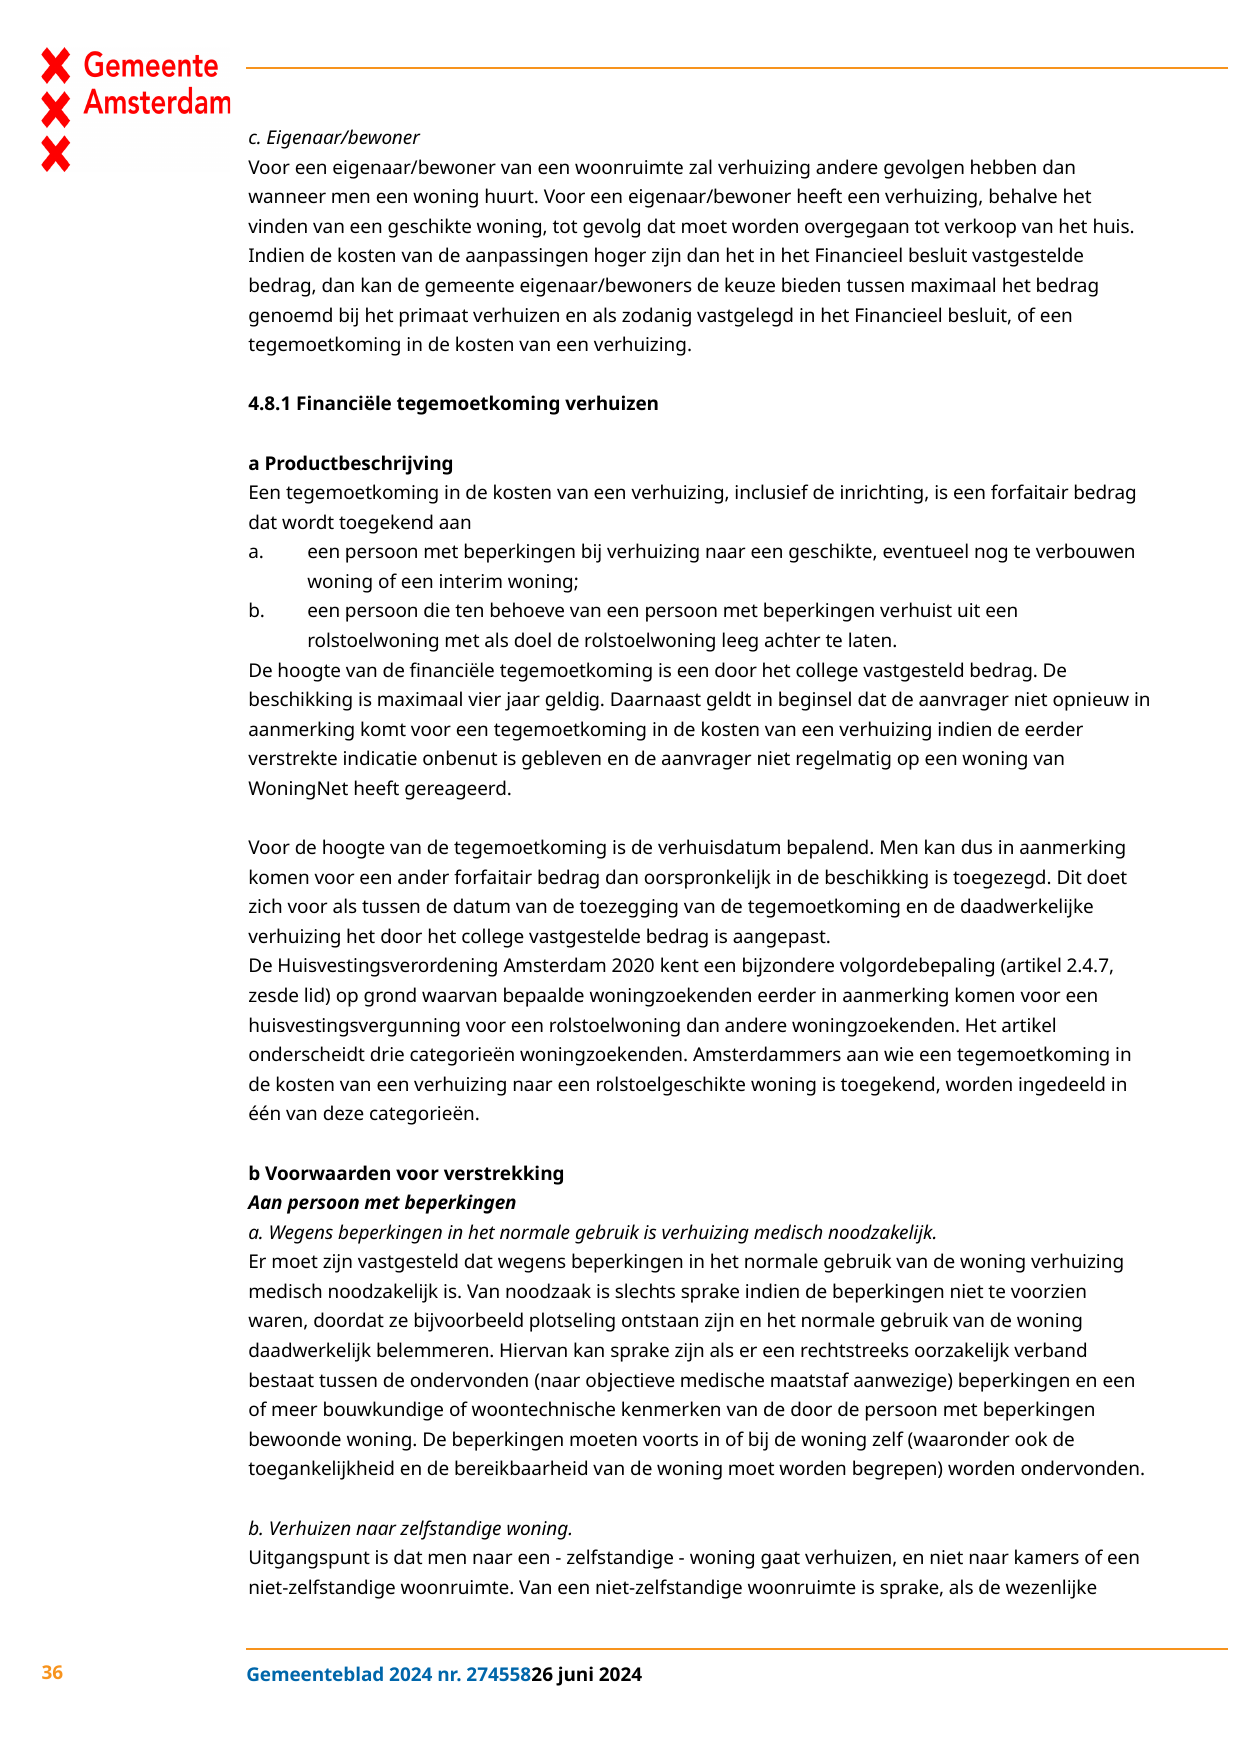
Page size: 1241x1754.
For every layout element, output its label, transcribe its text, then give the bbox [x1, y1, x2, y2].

text Voor de hoogte van de tegemoetkoming is de verhuisdatum bepalend. Men kan dus in aanmerking komen voor een ander forfaitair bedrag dan oorspronkelijk in de beschikking is toegezegd. Dit doet zich voor als tussen de datum van de toezegging van de tegemoetkoming en de daadwerkelijke verhuizing het door het college vastgestelde bedrag is aangepast. [248, 834, 1152, 949]
text Aan persoon met beperkingen [248, 1189, 1152, 1215]
text Voor een eigenaar/bewoner van een woonruimte zal verhuizing andere gevolgen hebben dan wanneer men een woning huurt. Voor een eigenaar/bewoner heeft een verhuizing, behalve het vinden van een geschikte woning, tot gevolg dat moet worden overgegaan tot verkoop van het huis. Indien de kosten van de aanpassingen hoger zijn dan het in het Financieel besluit vastgestelde bedrag, dan kan de gemeente eigenaar/bewoners de keuze bieden tussen maximaal het bedrag genoemd bij het primaat verhuizen en als zodanig vastgelegd in het Financieel besluit, of een tegemoetkoming in de kosten van een verhuizing. [248, 154, 1152, 357]
text De hoogte van de financiële tegemoetkoming is een door het college vastgesteld bedrag. De beschikking is maximaal vier jaar geldig. Daarnaast geldt in beginsel dat de aanvrager niet opnieuw in aanmerking komt voor een tegemoetkoming in de kosten van een verhuizing indien de eerder verstrekte indicatie onbenut is gebleven en de aanvrager niet regelmatig op een woning van WoningNet heeft gereageerd. [248, 657, 1152, 801]
text Uitgangspunt is dat men naar een - zelfstandige - woning gaat verhuizen, en niet naar kamers of een niet-zelfstandige woonruimte. Van een niet-zelfstandige woonruimte is sprake, als de wezenlijke [248, 1544, 1152, 1600]
text b. Verhuizen naar zelfstandige woning. [248, 1515, 1152, 1541]
list een persoon met beperkingen bij verhuizing naar een geschikte, eventueel nog te verbouwen woning of een interim woning; [248, 538, 1152, 594]
text Een tegemoetkoming in de kosten van een verhuizing, inclusief de inrichting, is een forfaitair bedrag dat wordt toegekend aan [248, 479, 1152, 535]
picture [41, 47, 231, 172]
text 4.8.1 Financiële tegemoetkoming verhuizen [248, 391, 1152, 416]
text b Voorwaarden voor verstrekking [248, 1160, 1152, 1186]
text Er moet zijn vastgesteld dat wegens beperkingen in het normale gebruik van de woning verhuizing medisch noodzakelijk is. Van noodzaak is slechts sprake indien de beperkingen niet te voorzien waren, doordat ze bijvoorbeeld plotseling ontstaan zijn en het normale gebruik van de woning daadwerkelijk belemmeren. Hiervan kan sprake zijn als er een rechtstreeks oorzakelijk verband bestaat tussen de ondervonden (naar objectieve medische maatstaf aanwezige) beperkingen en een of meer bouwkundige of woontechnische kenmerken van de door de persoon met beperkingen bewoonde woning. De beperkingen moeten voorts in of bij de woning zelf (waaronder ook de toegankelijkheid en de bereikbaarheid van de woning moet worden begrepen) worden ondervonden. [248, 1248, 1152, 1481]
text a Productbeschrijving [248, 450, 1152, 476]
text a. Wegens beperkingen in het normale gebruik is verhuizing medisch noodzakelijk. [248, 1219, 1152, 1245]
text c. Eigenaar/bewoner [248, 124, 1152, 150]
list een persoon die ten behoeve van een persoon met beperkingen verhuist uit een rolstoelwoning met als doel de rolstoelwoning leeg achter te laten. [248, 598, 1152, 653]
text De Huisvestingsverordening Amsterdam 2020 kent een bijzondere volgordebepaling (artikel 2.4.7, zesde lid) op grond waarvan bepaalde woningzoekenden eerder in aanmerking komen voor een huisvestingsvergunning voor een rolstoelwoning dan andere woningzoekenden. Het artikel onderscheidt drie categorieën woningzoekenden. Amsterdammers aan wie een tegemoetkoming in de kosten van een verhuizing naar een rolstoelgeschikte woning is toegekend, worden ingedeeld in één van deze categorieën. [248, 953, 1152, 1126]
